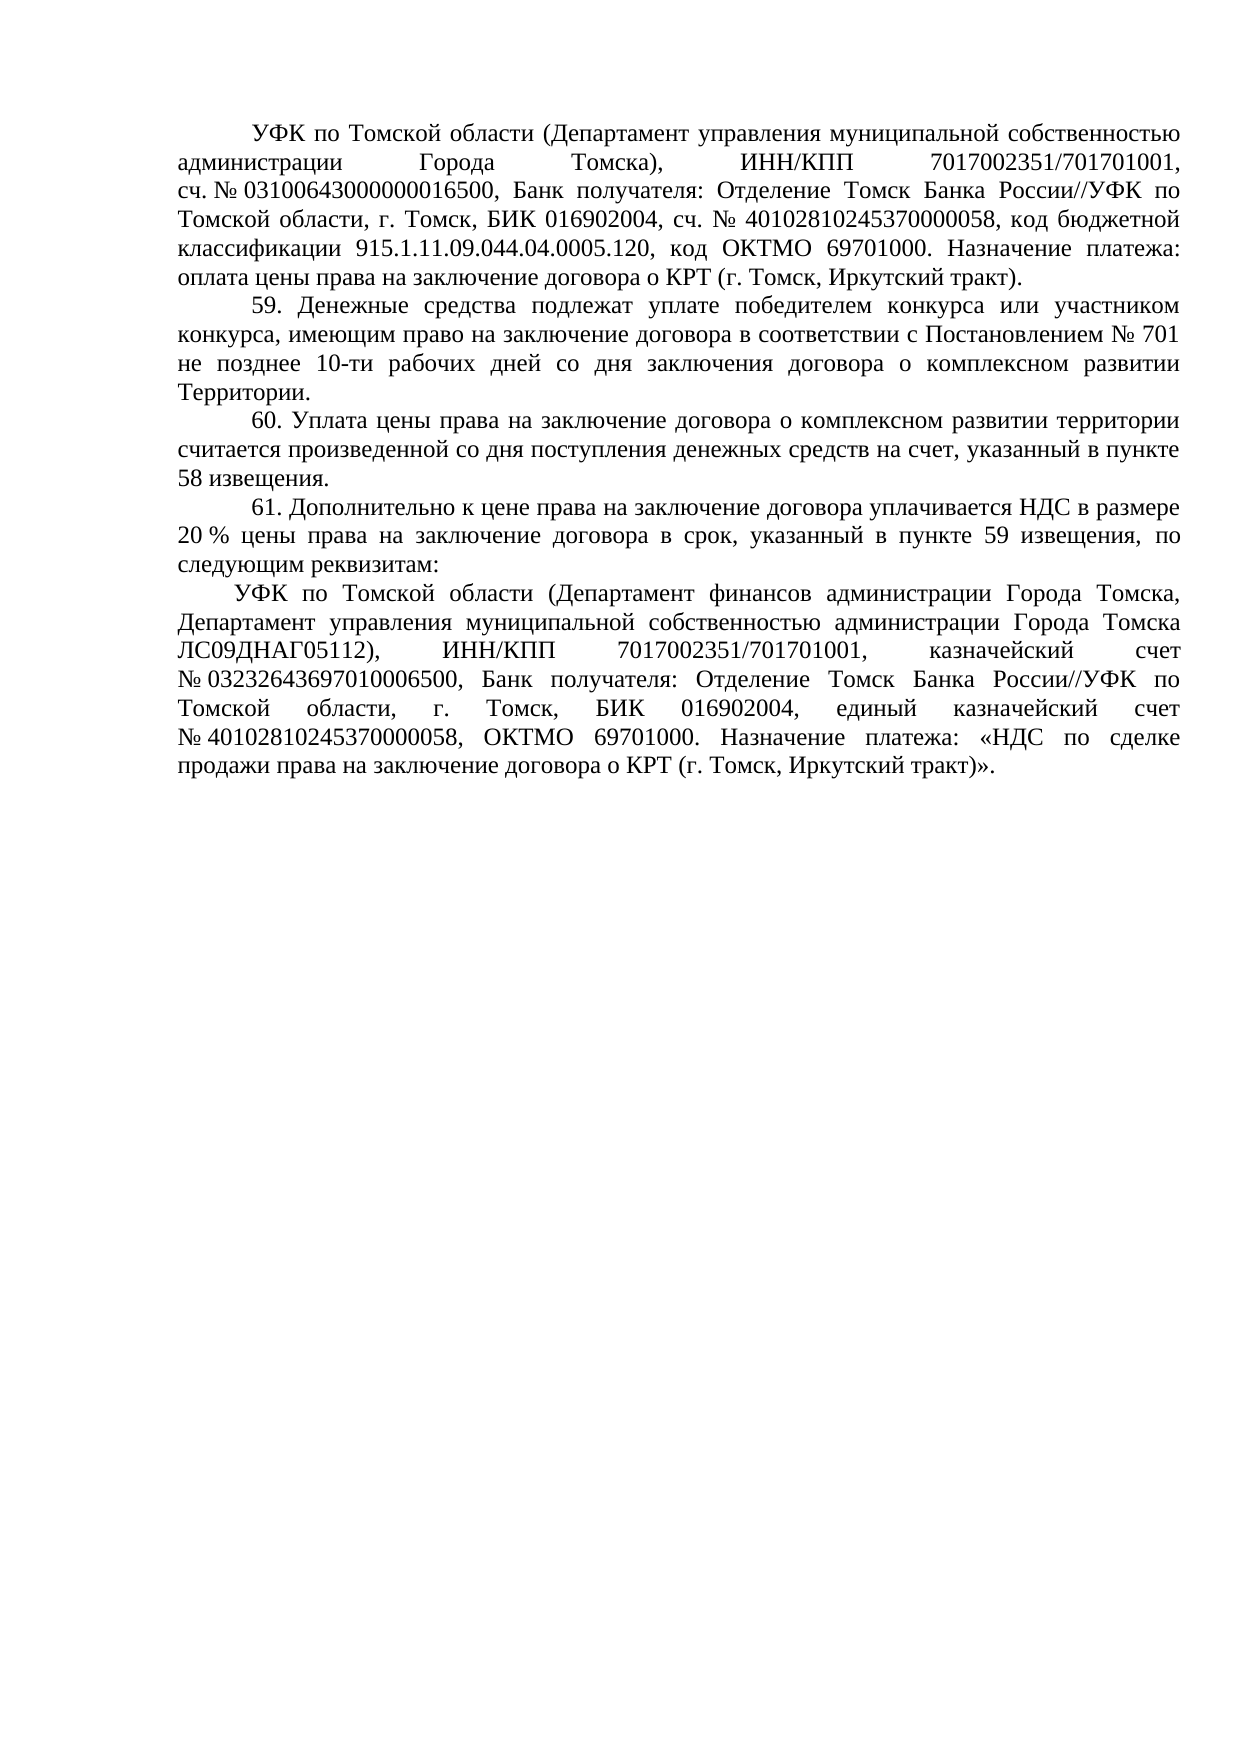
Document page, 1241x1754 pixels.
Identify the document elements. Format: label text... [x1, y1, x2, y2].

text 60. Уплата цены права на заключение договора о комплексном развитии территории считается произведенной со дня поступления денежных средств на счет, указанный в пункте 58 извещения. [177, 406, 1181, 492]
text 59. Денежные средства подлежат уплате победителем конкурса или участником конкурса, имеющим право на заключение договора в соответствии с Постановлением № 701 не позднее 10-ти рабочих дней со дня заключения договора о комплексном развитии Территории. [177, 291, 1181, 406]
text УФК по Томской области (Департамент финансов администрации Города Томска, Департамент управления муниципальной собственностью администрации Города Томска ЛС09ДНАГ05112), ИНН/КПП 7017002351/701701001, казначейский счет № 03232643697010006500, Банк получателя: Отделение Томск Банка России//УФК по Томской области, г. Томск, БИК 016902004, единый казначейский счет № 40102810245370000058, ОКТМО 69701000. Назначение платежа: «НДС по сделке продажи права на заключение договора о КРТ (г. Томск, Иркутский тракт)». [177, 578, 1181, 779]
text 61. Дополнительно к цене права на заключение договора уплачивается НДС в размере 20 % цены права на заключение договора в срок, указанный в пункте 59 извещения, по следующим реквизитам: [177, 492, 1181, 578]
text УФК по Томской области (Департамент управления муниципальной собственностью администрации Города Томска), ИНН/КПП 7017002351/701701001, сч. № 03100643000000016500, Банк получателя: Отделение Томск Банка России//УФК по Томской области, г. Томск, БИК 016902004, сч. № 40102810245370000058, код бюджетной классификации 915.1.11.09.044.04.0005.120, код ОКТМО 69701000. Назначение платежа: оплата цены права на заключение договора о КРТ (г. Томск, Иркутский тракт). [177, 118, 1181, 291]
